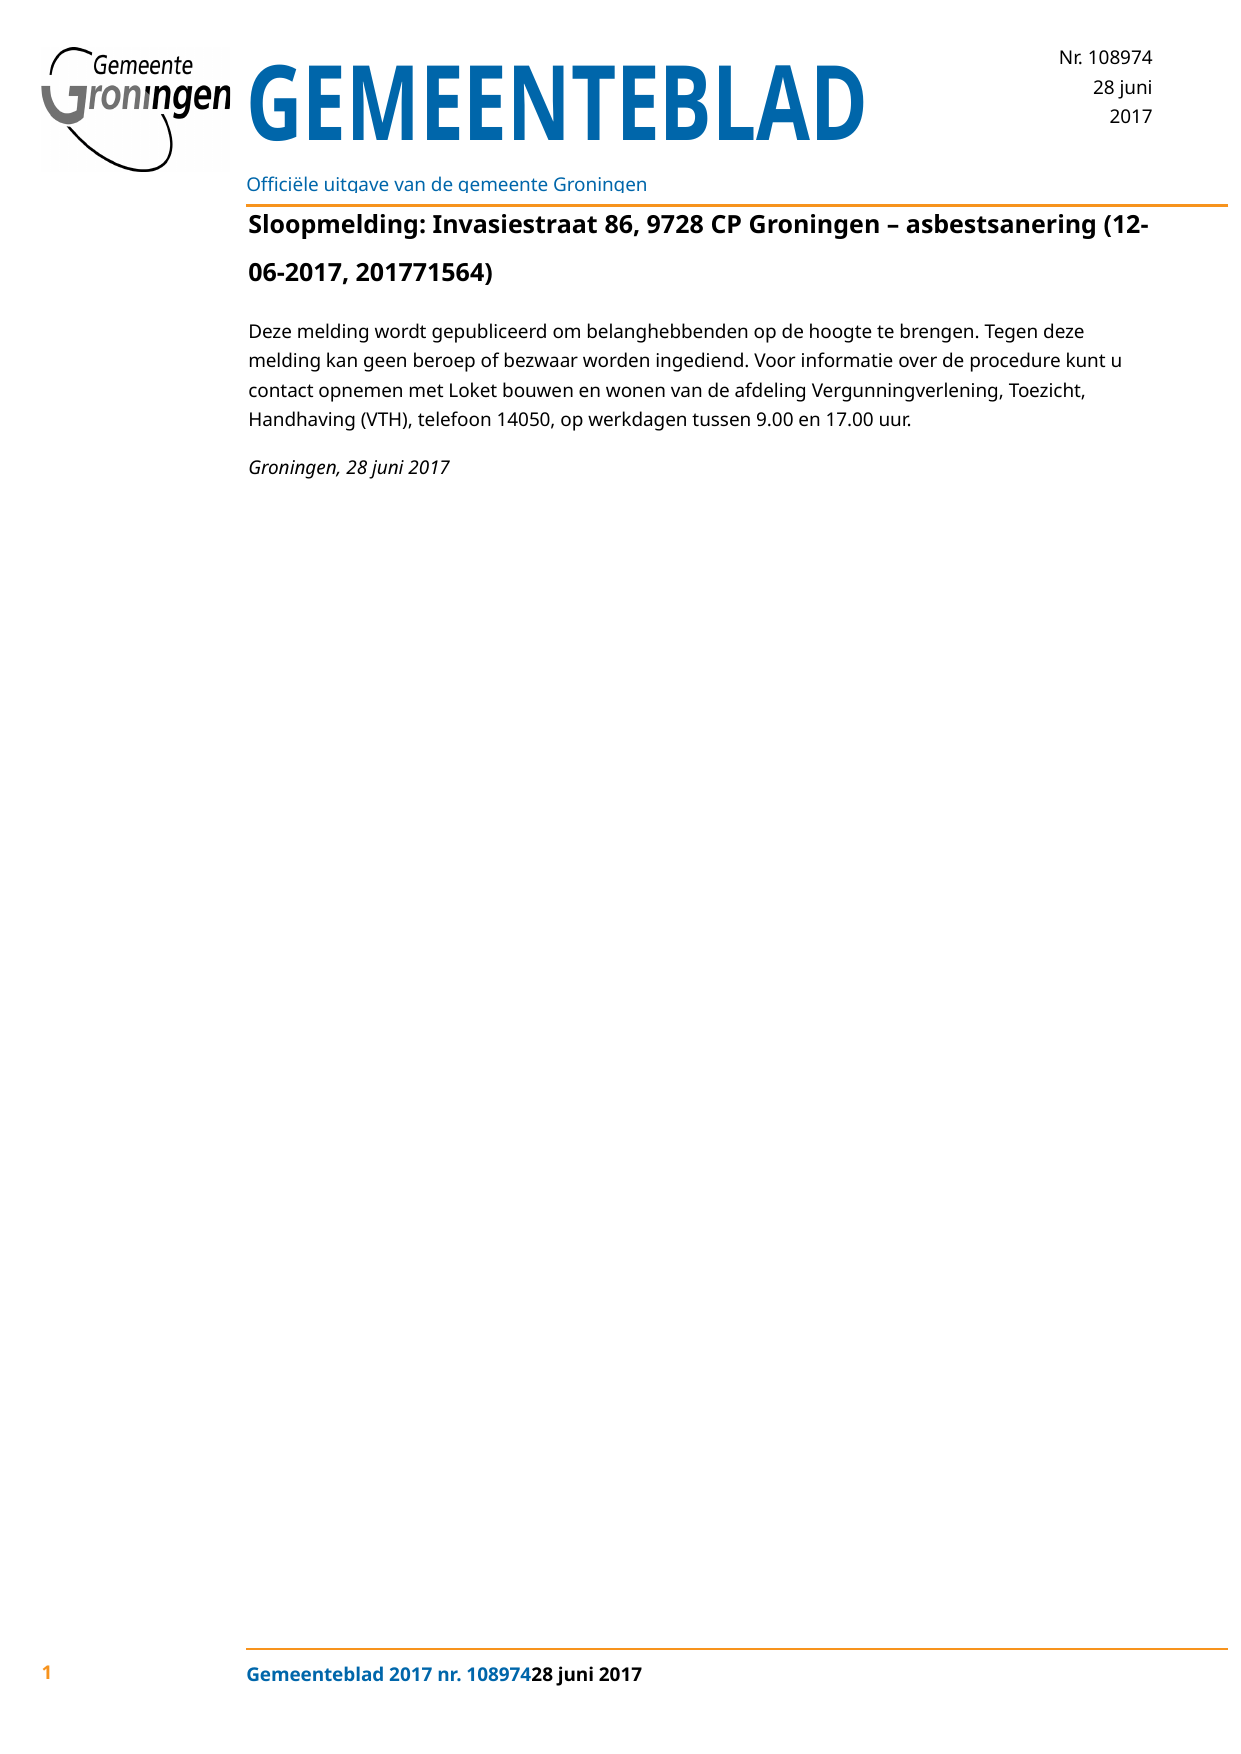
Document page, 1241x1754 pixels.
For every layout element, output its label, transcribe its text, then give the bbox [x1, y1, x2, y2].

text Deze melding wordt gepubliceerd om belanghebbenden op de hoogte te brengen. Tegen deze melding kan geen beroep of bezwaar worden ingediend. Voor informatie over de procedure kunt u contact opnemen met Loket bouwen en wonen van de afdeling Vergunningverlening, Toezicht, Handhaving (VTH), telefoon 14050, op werkdagen tussen 9.00 en 17.00 uur. [248, 318, 1152, 432]
text Sloopmelding: Invasiestraat 86, 9728 CP Groningen – asbestsanering (12-06-2017, 201771564) [248, 207, 1152, 288]
picture [41, 47, 231, 172]
text Groningen, 28 juni 2017 [248, 454, 1152, 480]
